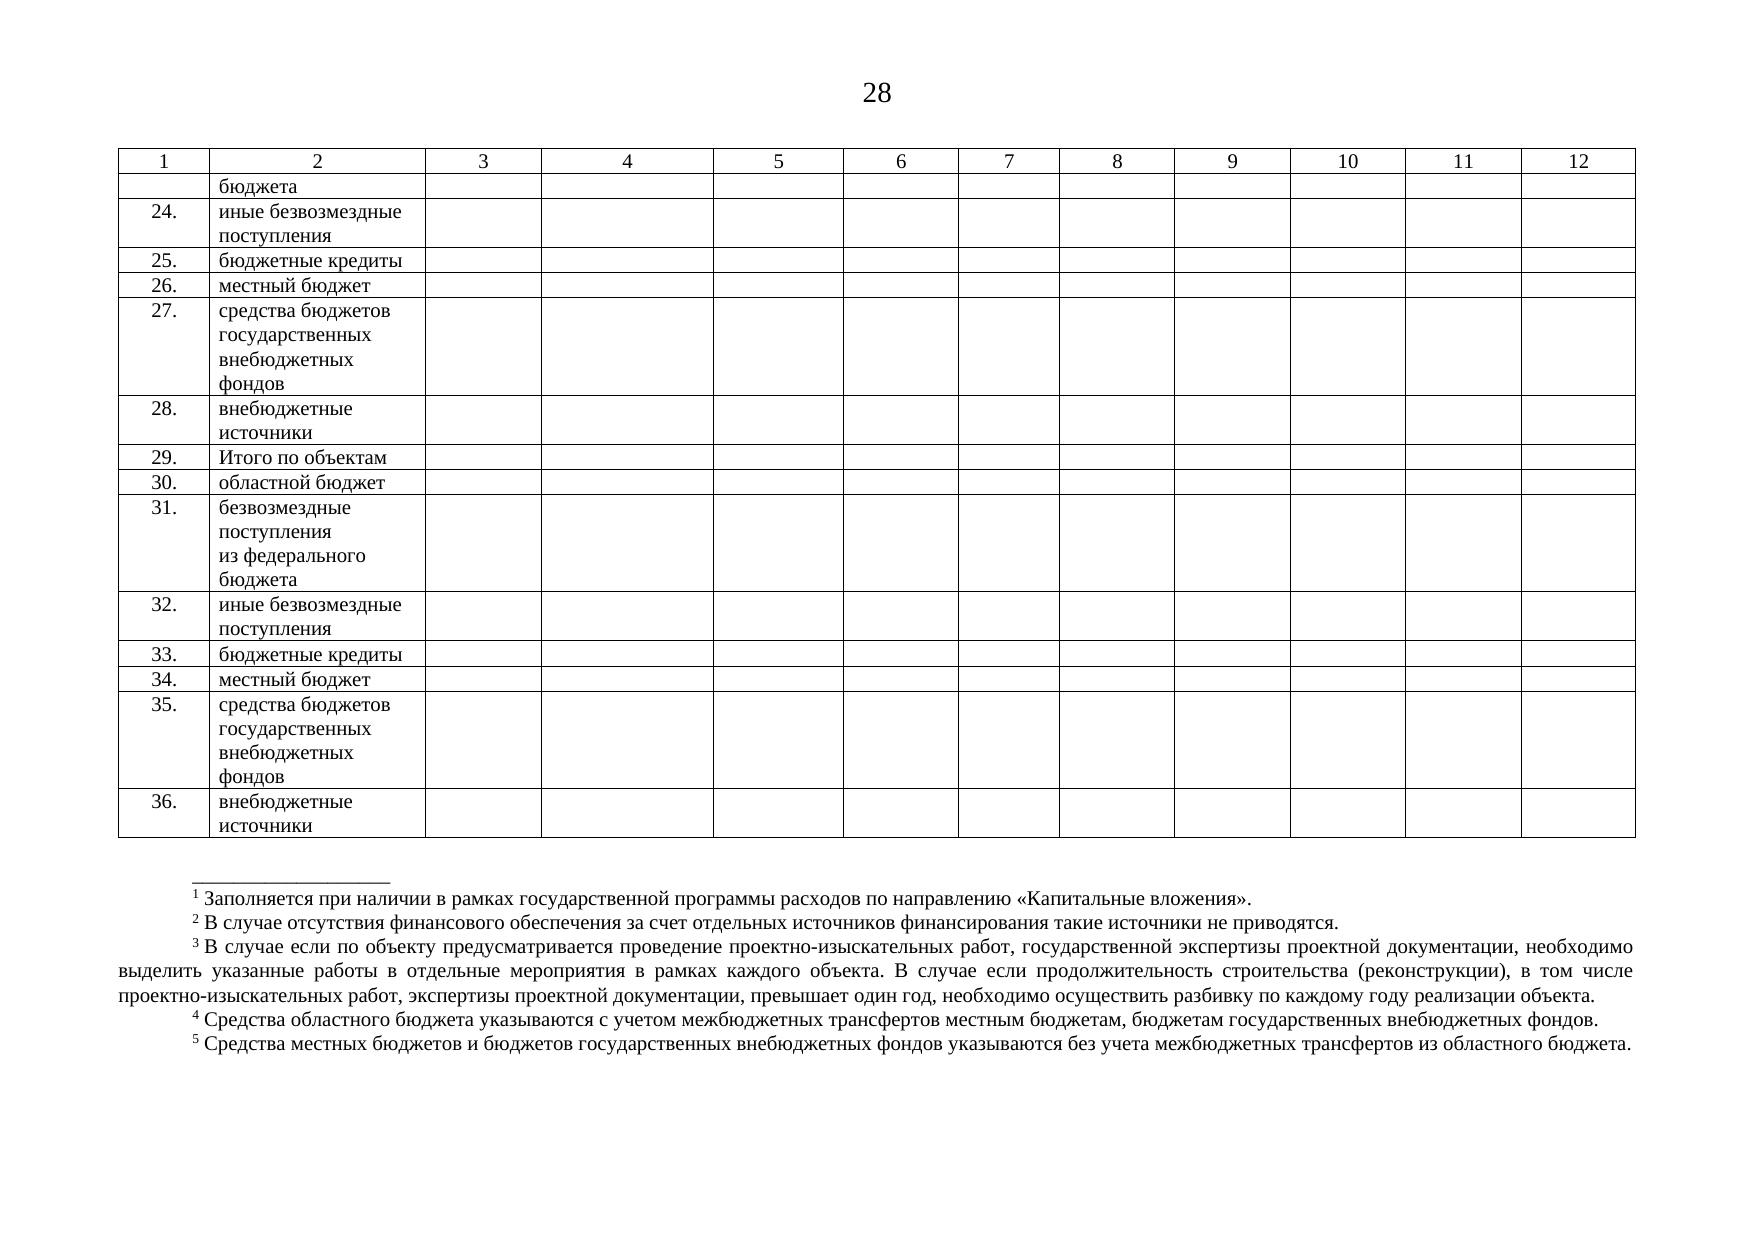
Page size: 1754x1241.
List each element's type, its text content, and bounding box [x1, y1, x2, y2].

table_cell иные безвозмездные поступления [210, 592, 425, 640]
table_cell [714, 470, 843, 494]
table_cell [1175, 298, 1290, 394]
table_cell [542, 495, 713, 591]
table_cell [1175, 273, 1290, 297]
table_cell [959, 692, 1059, 788]
table_cell [1522, 248, 1635, 272]
table_cell [959, 396, 1059, 444]
table_cell 30. [119, 470, 209, 494]
table_cell [1291, 445, 1405, 469]
table_cell [844, 273, 958, 297]
table_cell 32. [119, 592, 209, 640]
table_cell [1522, 298, 1635, 394]
table_cell [542, 470, 713, 494]
table_header 7 [959, 149, 1059, 173]
text 4 Средства областного бюджета указываются с учетом межбюджетных трансфертов местным бюджетам, бюджетам государственных внебюджетных фондов. [118, 1007, 1636, 1031]
table_header 11 [1406, 149, 1521, 173]
table_cell [714, 692, 843, 788]
table_cell [1060, 470, 1174, 494]
table_cell безвозмездные поступления из федерального бюджета [210, 495, 425, 591]
table_cell Итого по объектам [210, 445, 425, 469]
table_cell [1175, 789, 1290, 837]
table_cell внебюджетные источники [210, 789, 425, 837]
table_cell [844, 470, 958, 494]
table_cell [542, 592, 713, 640]
table_cell [426, 396, 541, 444]
table_header 9 [1175, 149, 1290, 173]
table_cell [714, 495, 843, 591]
table_cell [1060, 298, 1174, 394]
table_cell [959, 174, 1059, 198]
table_cell [1522, 445, 1635, 469]
table_cell [1406, 298, 1521, 394]
table_cell [959, 592, 1059, 640]
table_cell [1060, 396, 1174, 444]
table_cell [1291, 248, 1405, 272]
table_cell [1522, 667, 1635, 691]
table_cell внебюджетные источники [210, 396, 425, 444]
table_cell [426, 445, 541, 469]
table_cell [959, 667, 1059, 691]
table_cell [714, 298, 843, 394]
table_cell [1406, 592, 1521, 640]
table_header 6 [844, 149, 958, 173]
table_cell бюджета [210, 174, 425, 198]
table_cell [1406, 470, 1521, 494]
table_cell [1175, 199, 1290, 247]
table_cell 34. [119, 667, 209, 691]
table_cell [1522, 273, 1635, 297]
table_cell [426, 273, 541, 297]
table_cell 33. [119, 641, 209, 666]
table_cell 35. [119, 692, 209, 788]
table_cell [1060, 667, 1174, 691]
table_header 5 [714, 149, 843, 173]
table_cell [714, 199, 843, 247]
table_cell [542, 248, 713, 272]
table_cell средства бюджетов государственных внебюджетных фондов [210, 692, 425, 788]
table_header 2 [210, 149, 425, 173]
table_cell [1060, 692, 1174, 788]
table_cell [714, 273, 843, 297]
table_header 1 [119, 149, 209, 173]
table_cell [1291, 692, 1405, 788]
table_cell [1406, 273, 1521, 297]
table_cell [959, 199, 1059, 247]
table_cell [959, 298, 1059, 394]
table_cell [1060, 789, 1174, 837]
table_cell [1291, 495, 1405, 591]
table_cell [844, 445, 958, 469]
table_cell [714, 789, 843, 837]
table_cell [714, 445, 843, 469]
table_cell [542, 692, 713, 788]
table_cell [1406, 692, 1521, 788]
table_cell [426, 199, 541, 247]
table_cell [542, 396, 713, 444]
table_cell [959, 470, 1059, 494]
table_cell [1406, 641, 1521, 666]
table_cell [714, 641, 843, 666]
table_cell [1522, 641, 1635, 666]
table_cell [426, 298, 541, 394]
table_cell [1291, 641, 1405, 666]
table_cell [1175, 495, 1290, 591]
table_cell [714, 667, 843, 691]
table_cell [1291, 789, 1405, 837]
table_cell [426, 248, 541, 272]
text ___________________ [118, 862, 1636, 886]
table_cell [426, 692, 541, 788]
table_cell [714, 396, 843, 444]
table_cell [1060, 174, 1174, 198]
table_cell [1291, 470, 1405, 494]
table_header 12 [1522, 149, 1635, 173]
table_cell [426, 495, 541, 591]
table_cell [1522, 692, 1635, 788]
table_cell [1175, 641, 1290, 666]
table_cell [844, 692, 958, 788]
table_cell [426, 641, 541, 666]
table_cell [1175, 667, 1290, 691]
table_cell [426, 174, 541, 198]
table_cell [1175, 445, 1290, 469]
table_cell [844, 199, 958, 247]
table_cell [426, 592, 541, 640]
table_cell [1406, 396, 1521, 444]
table_cell [959, 495, 1059, 591]
table_cell [1406, 248, 1521, 272]
table_cell [1175, 692, 1290, 788]
table_cell [714, 248, 843, 272]
table_cell [542, 174, 713, 198]
table_header 10 [1291, 149, 1405, 173]
table_cell [844, 592, 958, 640]
table_cell [1291, 273, 1405, 297]
table_cell [844, 396, 958, 444]
table_cell [1406, 667, 1521, 691]
table_header 8 [1060, 149, 1174, 173]
table_cell бюджетные кредиты [210, 641, 425, 666]
table_cell [1291, 298, 1405, 394]
table_cell [844, 298, 958, 394]
table_cell [542, 667, 713, 691]
table_cell средства бюджетов государственных внебюджетных фондов [210, 298, 425, 394]
table_cell [1175, 470, 1290, 494]
table_cell [959, 641, 1059, 666]
table_cell [1406, 495, 1521, 591]
table_cell [1175, 396, 1290, 444]
table_cell [714, 592, 843, 640]
table_cell [959, 789, 1059, 837]
table_cell [1060, 445, 1174, 469]
table_cell [1291, 174, 1405, 198]
text 3 В случае если по объекту предусматривается проведение проектно-изыскательных работ, государственной экспертизы проектной документации, необходимо выделить указанные работы в отдельные мероприятия в рамках каждого объекта. В случае если продолжительность строительства (реконструкции), в том числе проектно-изыскательных работ, экспертизы проектной документации, превышает один год, необходимо осуществить разбивку по каждому году реализации объекта. [118, 934, 1636, 1007]
table_cell [542, 298, 713, 394]
table_cell [844, 495, 958, 591]
table_cell [844, 248, 958, 272]
table_header 3 [426, 149, 541, 173]
table_cell [426, 789, 541, 837]
table_cell [844, 174, 958, 198]
table_cell 24. [119, 199, 209, 247]
table_cell [1406, 174, 1521, 198]
table_cell [1522, 470, 1635, 494]
table_cell 25. [119, 248, 209, 272]
table_cell [1291, 667, 1405, 691]
table_cell [1291, 592, 1405, 640]
table_cell иные безвозмездные поступления [210, 199, 425, 247]
table_cell 27. [119, 298, 209, 394]
table_cell [542, 273, 713, 297]
table_cell [1522, 174, 1635, 198]
table_cell [1060, 641, 1174, 666]
table_cell 31. [119, 495, 209, 591]
table_cell [1060, 273, 1174, 297]
table_cell [1522, 396, 1635, 444]
table_cell [542, 641, 713, 666]
table_cell 29. [119, 445, 209, 469]
table_cell [1522, 495, 1635, 591]
table_cell 28. [119, 396, 209, 444]
table_cell [119, 174, 209, 198]
table_cell [844, 667, 958, 691]
table_header 4 [542, 149, 713, 173]
table_cell [1291, 396, 1405, 444]
table_cell [1060, 495, 1174, 591]
table_cell [1060, 199, 1174, 247]
table_cell [959, 248, 1059, 272]
table_cell [1175, 592, 1290, 640]
text 1 Заполняется при наличии в рамках государственной программы расходов по направлению «Капитальные вложения». [118, 886, 1636, 910]
table_cell [959, 273, 1059, 297]
table_cell областной бюджет [210, 470, 425, 494]
table_cell [426, 470, 541, 494]
table_cell [1175, 174, 1290, 198]
text 5 Средства местных бюджетов и бюджетов государственных внебюджетных фондов указываются без учета межбюджетных трансфертов из областного бюджета. [118, 1031, 1636, 1055]
table_cell [1060, 592, 1174, 640]
table_cell местный бюджет [210, 273, 425, 297]
table_cell [959, 445, 1059, 469]
table_cell местный бюджет [210, 667, 425, 691]
table_cell [542, 445, 713, 469]
table_cell [1522, 789, 1635, 837]
table_cell [714, 174, 843, 198]
text 2 В случае отсутствия финансового обеспечения за счет отдельных источников финансирования такие источники не приводятся. [118, 910, 1636, 934]
table_cell бюджетные кредиты [210, 248, 425, 272]
table_cell [542, 789, 713, 837]
table_cell [1060, 248, 1174, 272]
table_cell [1406, 445, 1521, 469]
table_cell [426, 667, 541, 691]
table_cell [844, 789, 958, 837]
table_cell [844, 641, 958, 666]
table_cell [1406, 199, 1521, 247]
table_cell 26. [119, 273, 209, 297]
table_cell 36. [119, 789, 209, 837]
table_cell [1291, 199, 1405, 247]
table_cell [1522, 199, 1635, 247]
table_cell [1175, 248, 1290, 272]
table_cell [1522, 592, 1635, 640]
table_cell [542, 199, 713, 247]
table_cell [1406, 789, 1521, 837]
